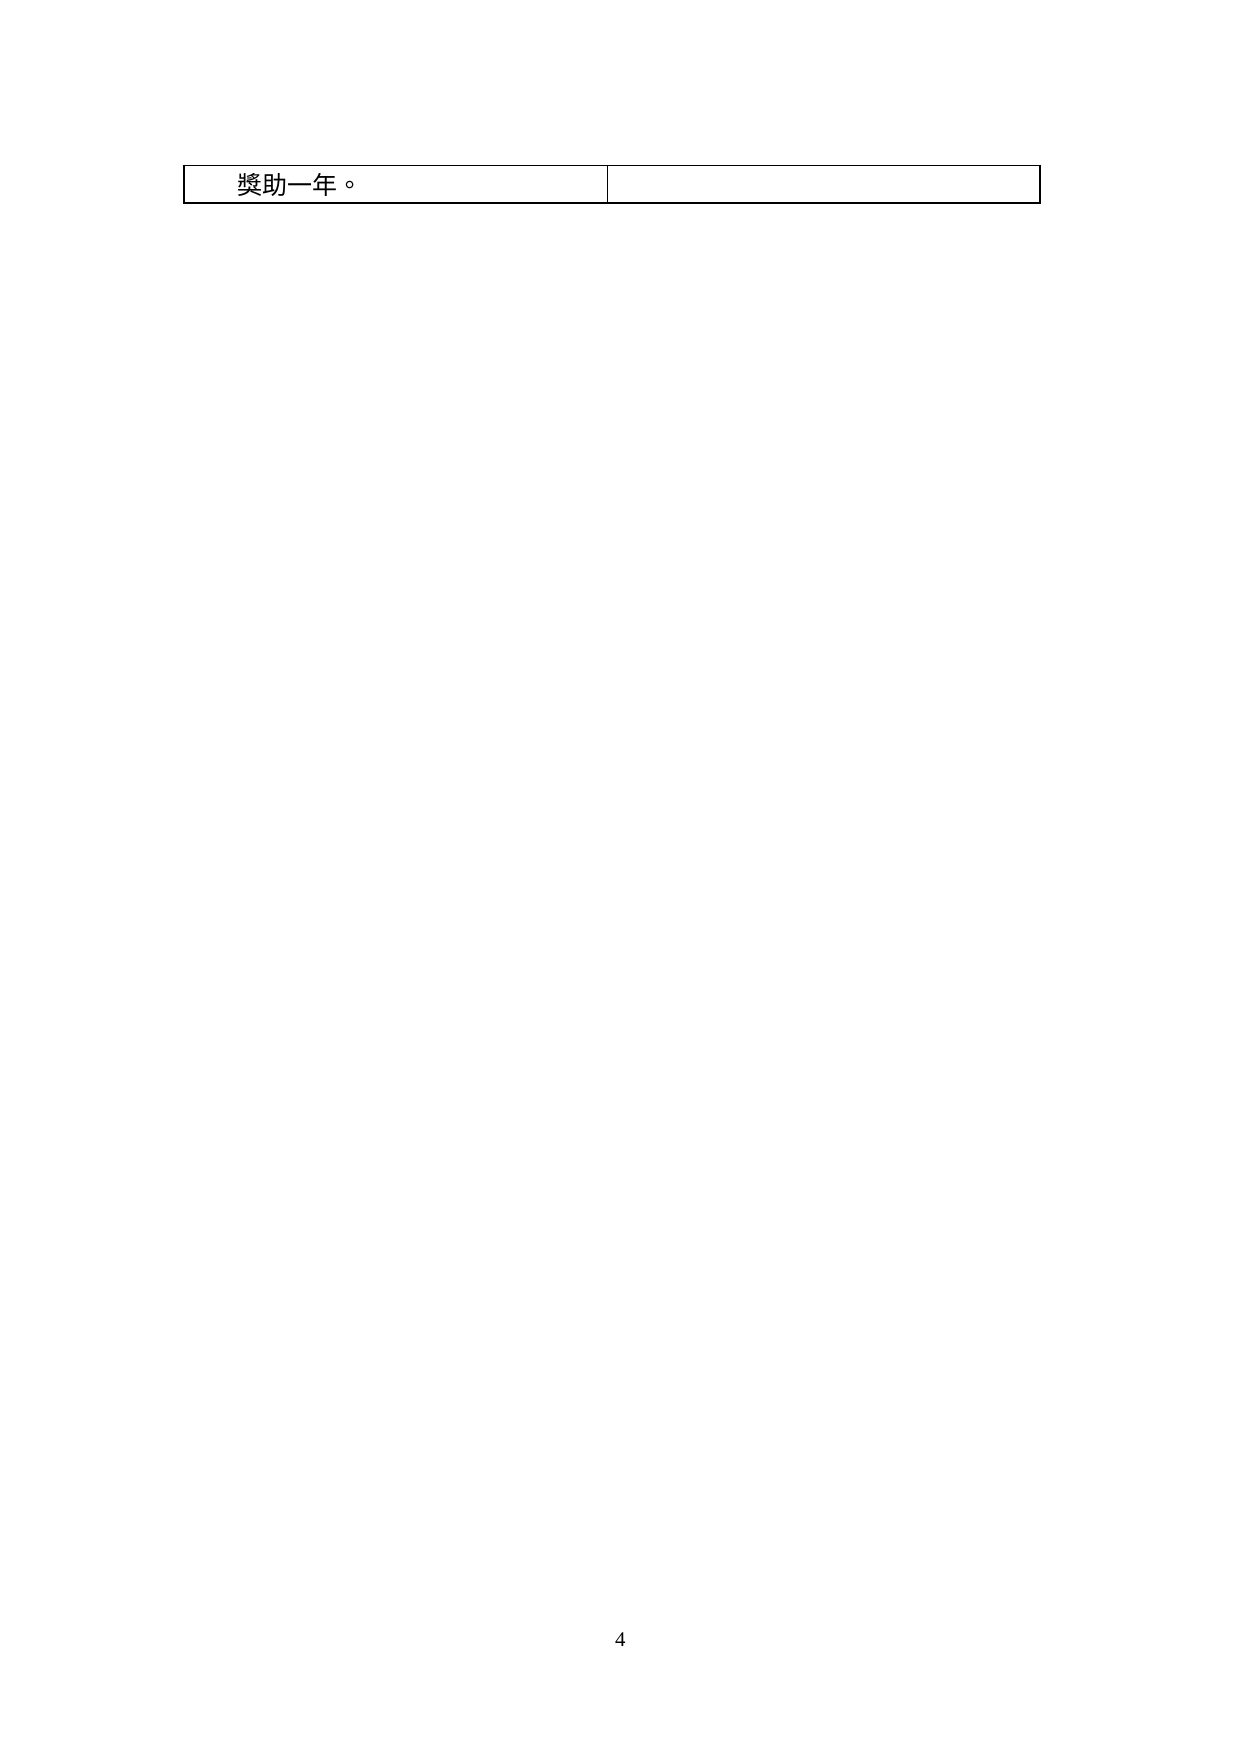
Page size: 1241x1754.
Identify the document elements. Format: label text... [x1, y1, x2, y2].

table_cell 獎助一年。 [185, 166, 607, 202]
table_cell [608, 166, 1039, 202]
